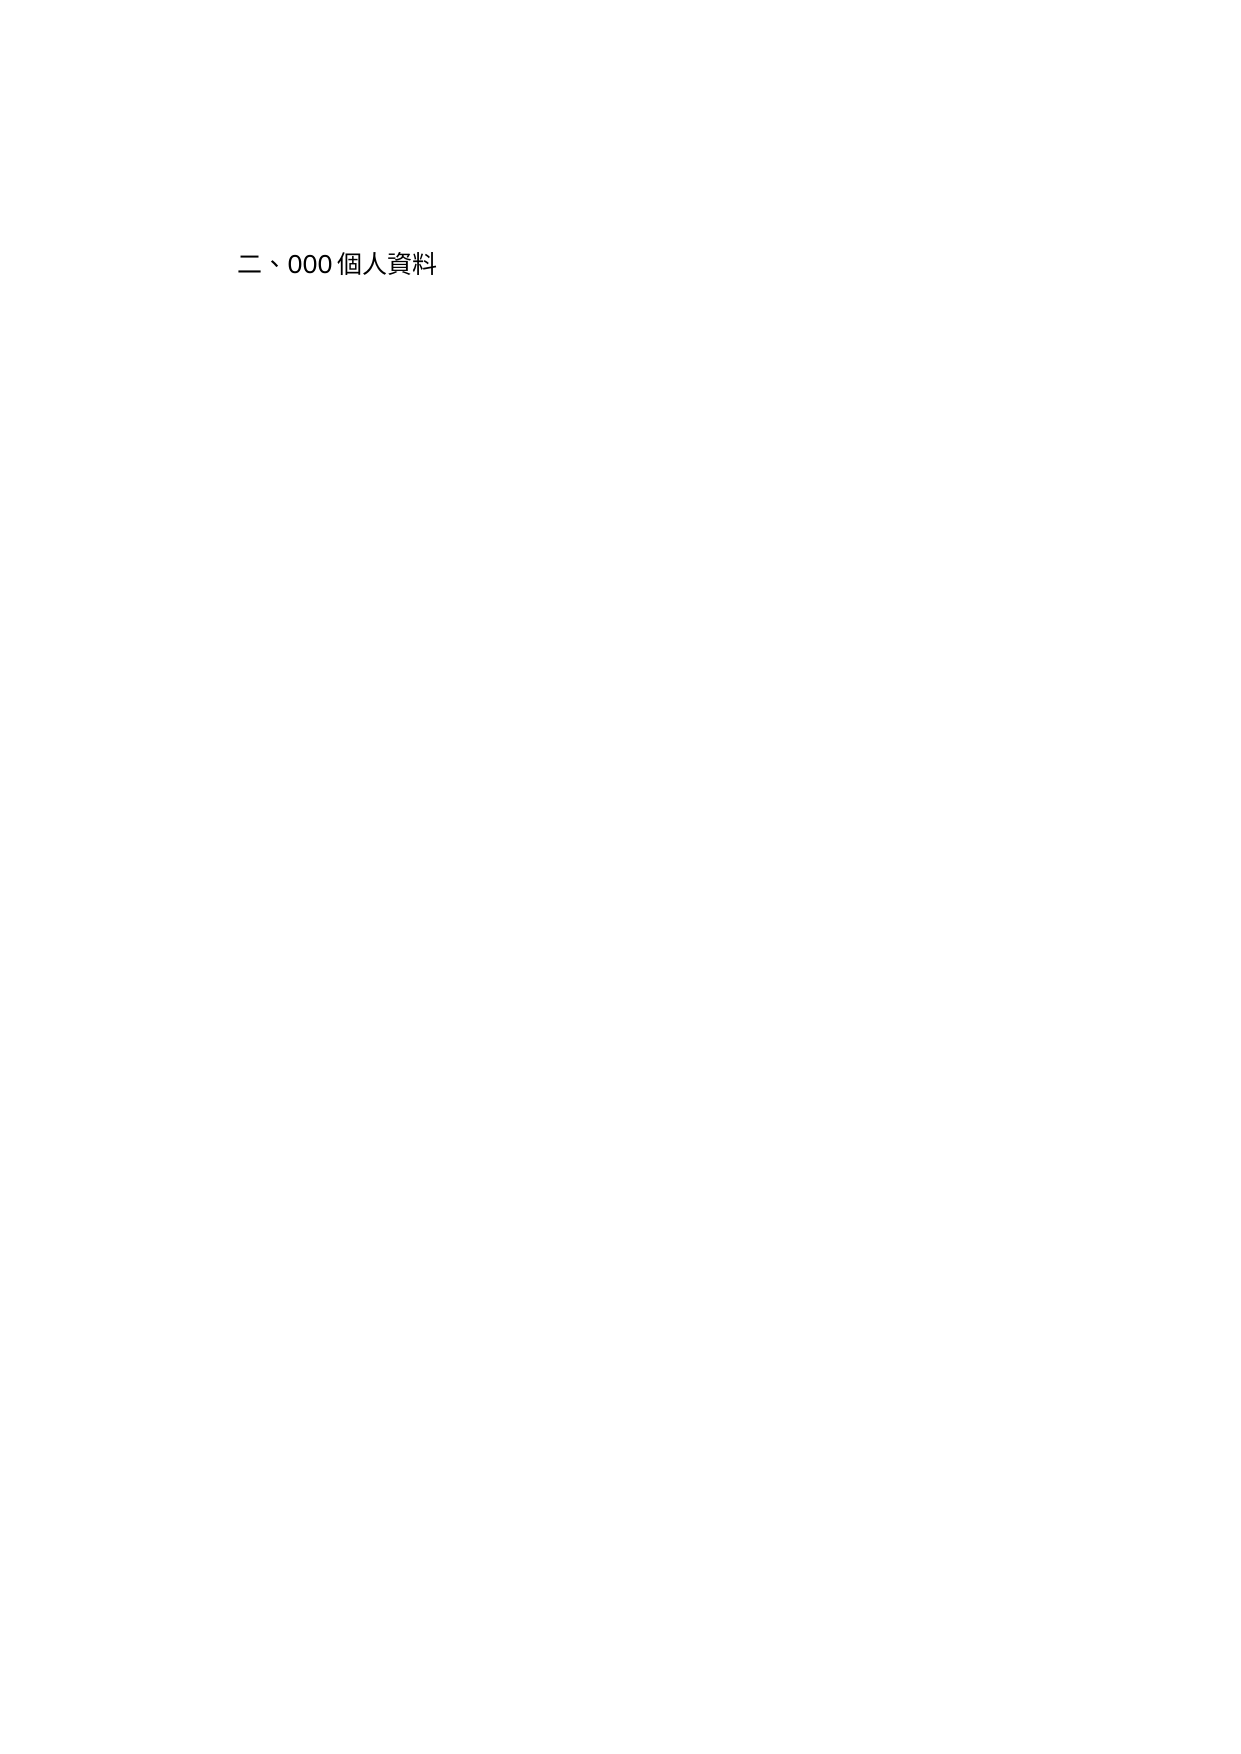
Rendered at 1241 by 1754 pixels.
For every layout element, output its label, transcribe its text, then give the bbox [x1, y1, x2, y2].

text 二、OOO個人資料 [237, 221, 1053, 283]
